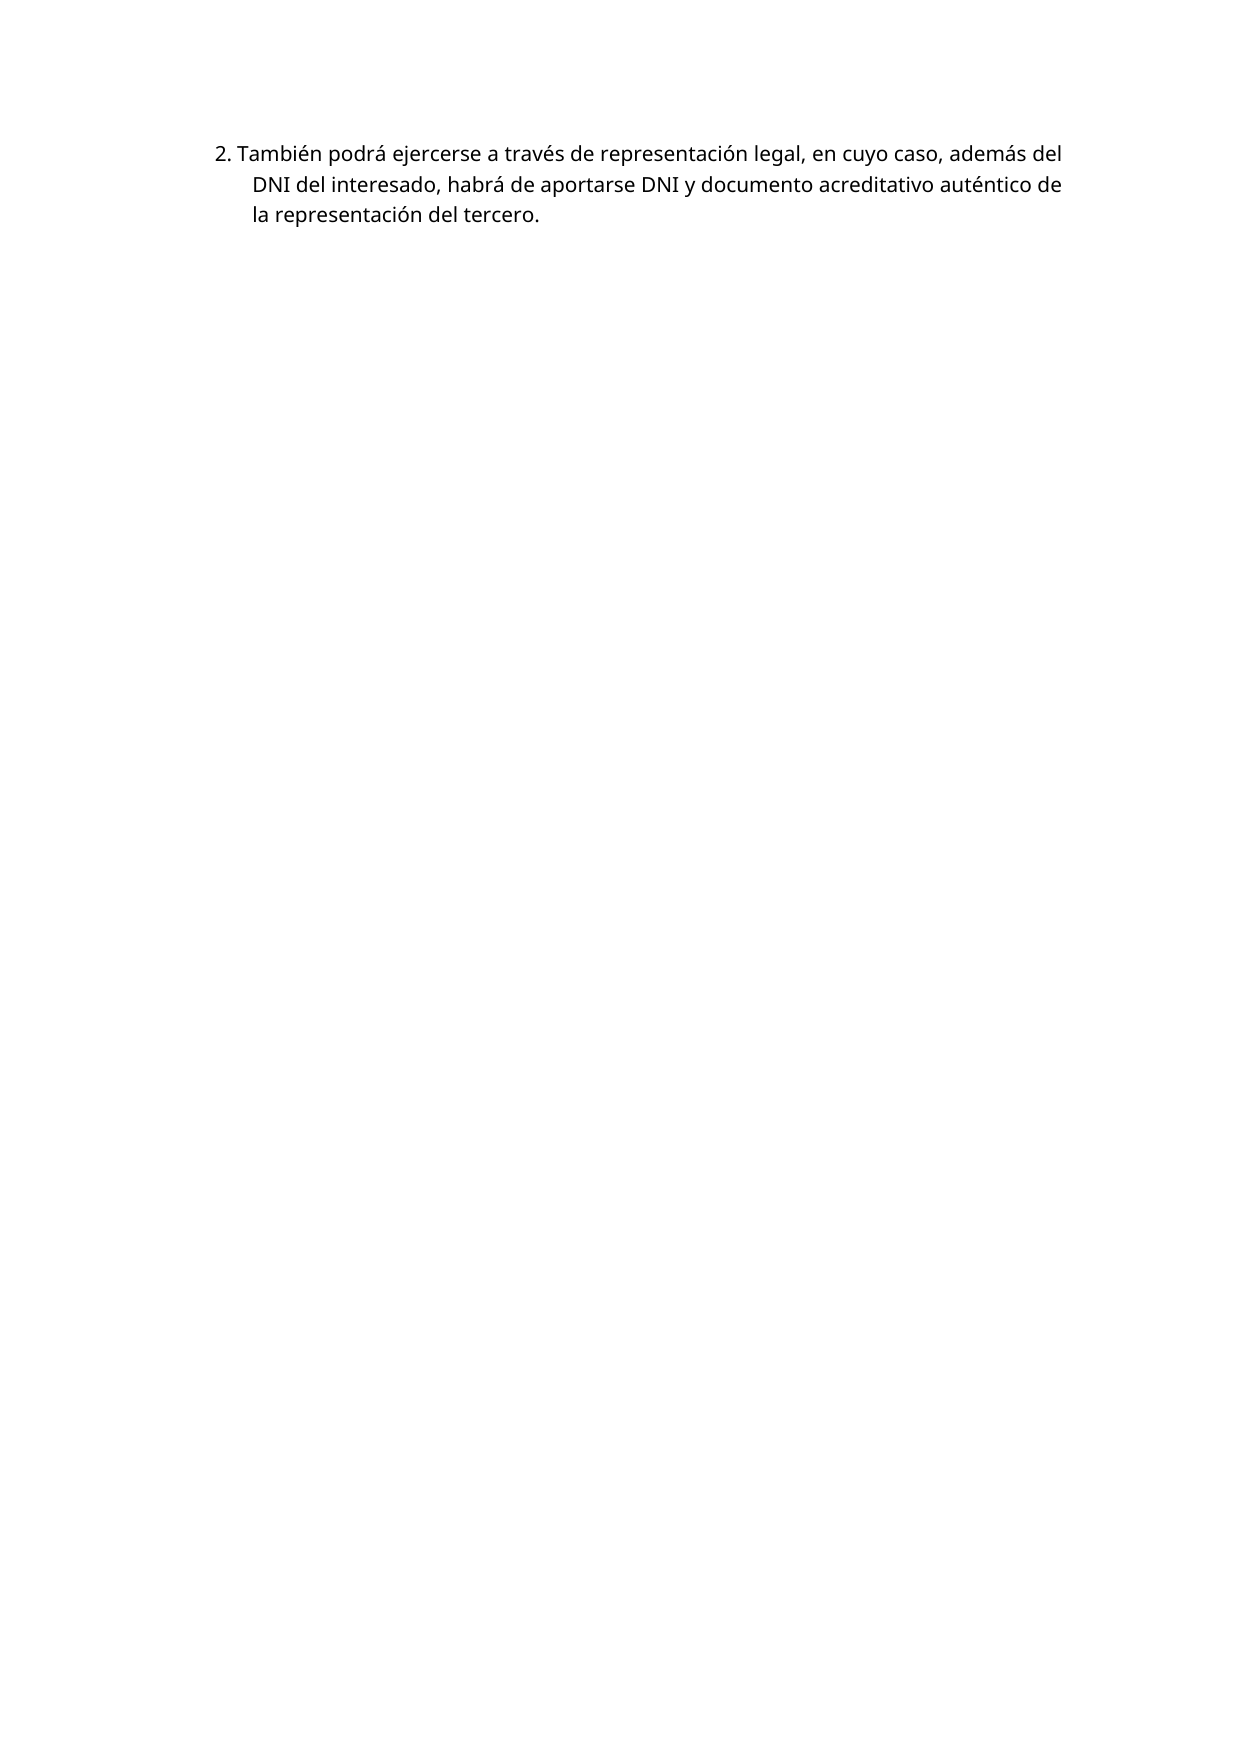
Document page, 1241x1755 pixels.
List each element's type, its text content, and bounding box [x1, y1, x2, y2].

list También podrá ejercerse a través de representación legal, en cuyo caso, además del DNI del interesado, habrá de aportarse DNI y documento acreditativo auténtico de la representación del tercero. [214, 139, 1063, 229]
